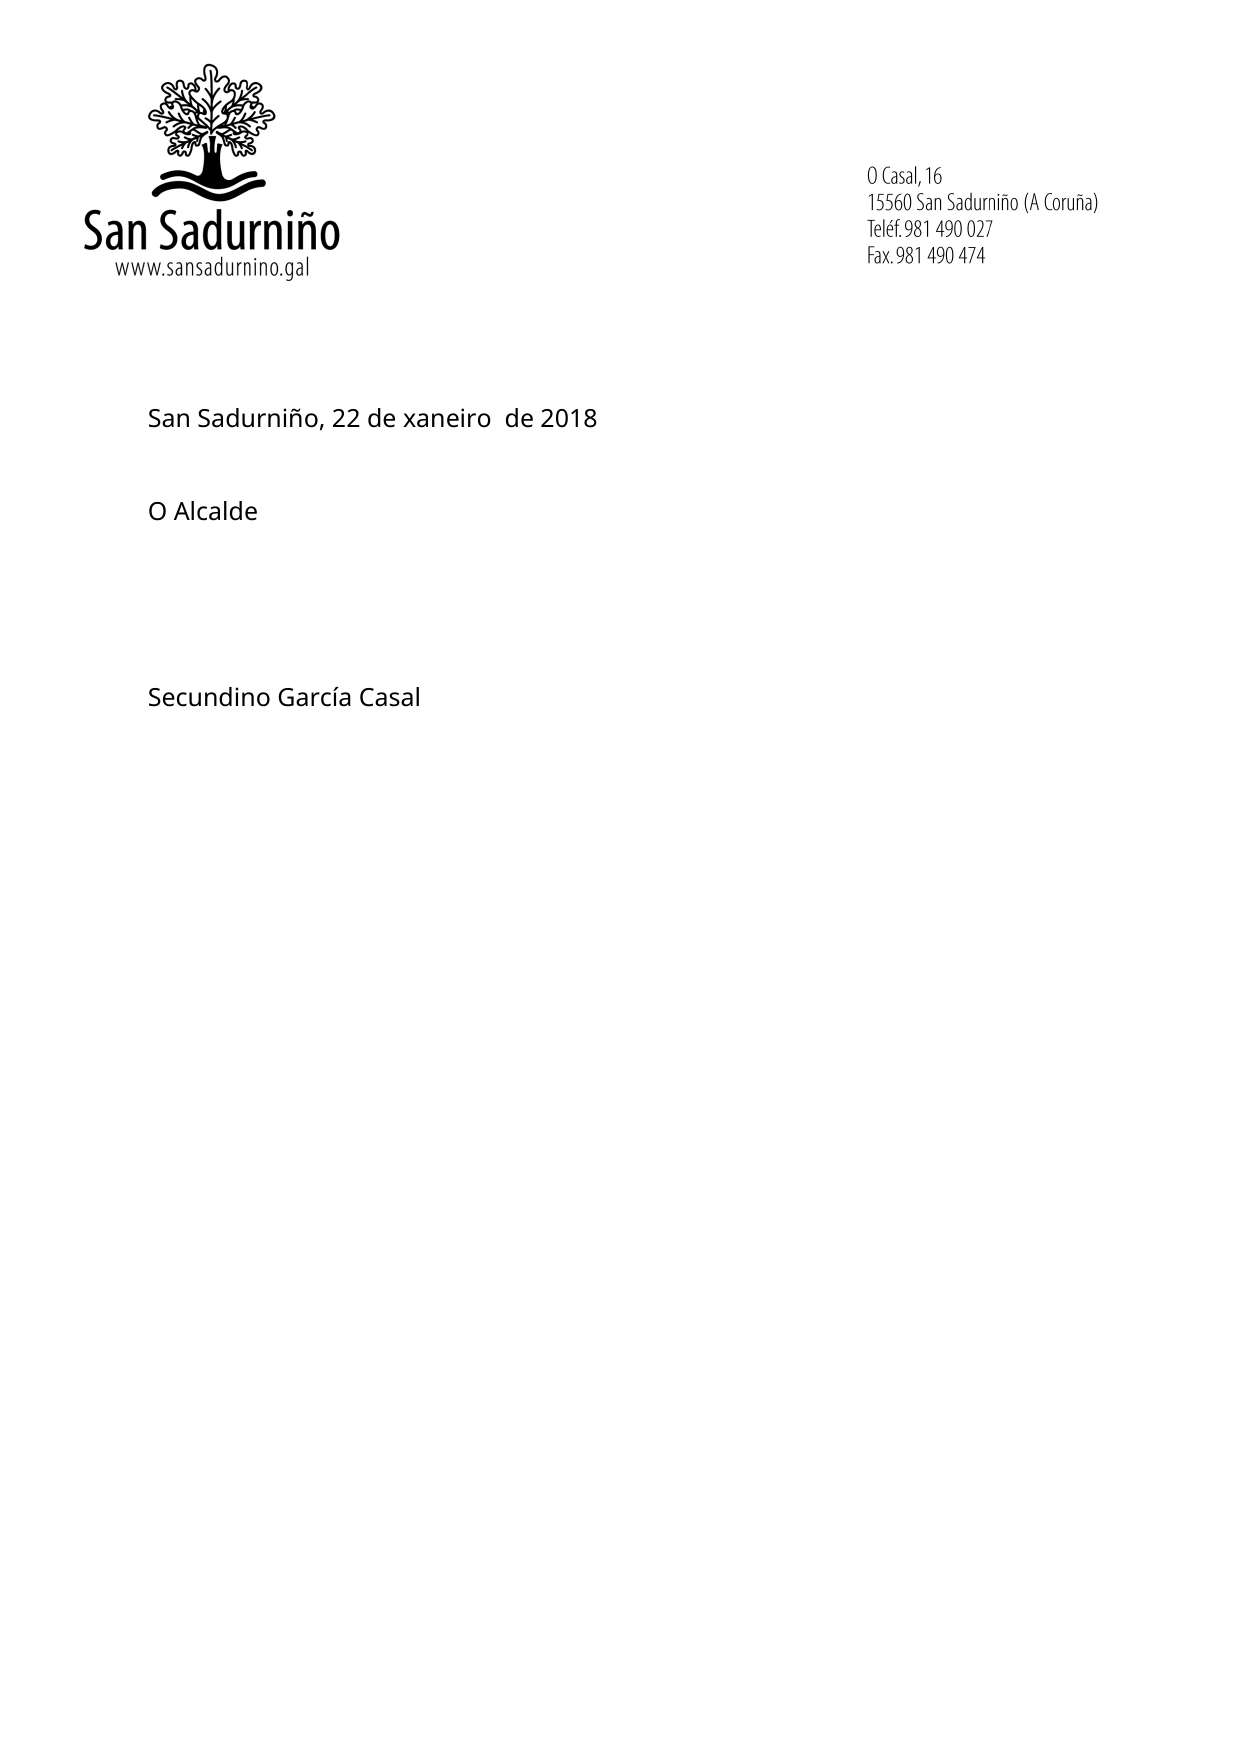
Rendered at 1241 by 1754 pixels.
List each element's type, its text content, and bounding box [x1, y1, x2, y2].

picture [0, 0, 1237, 354]
text O Alcalde [148, 494, 1092, 528]
text San Sadurniño, 22 de xaneiro de 2018 [148, 401, 1092, 435]
text Secundino García Casal [148, 680, 1092, 714]
